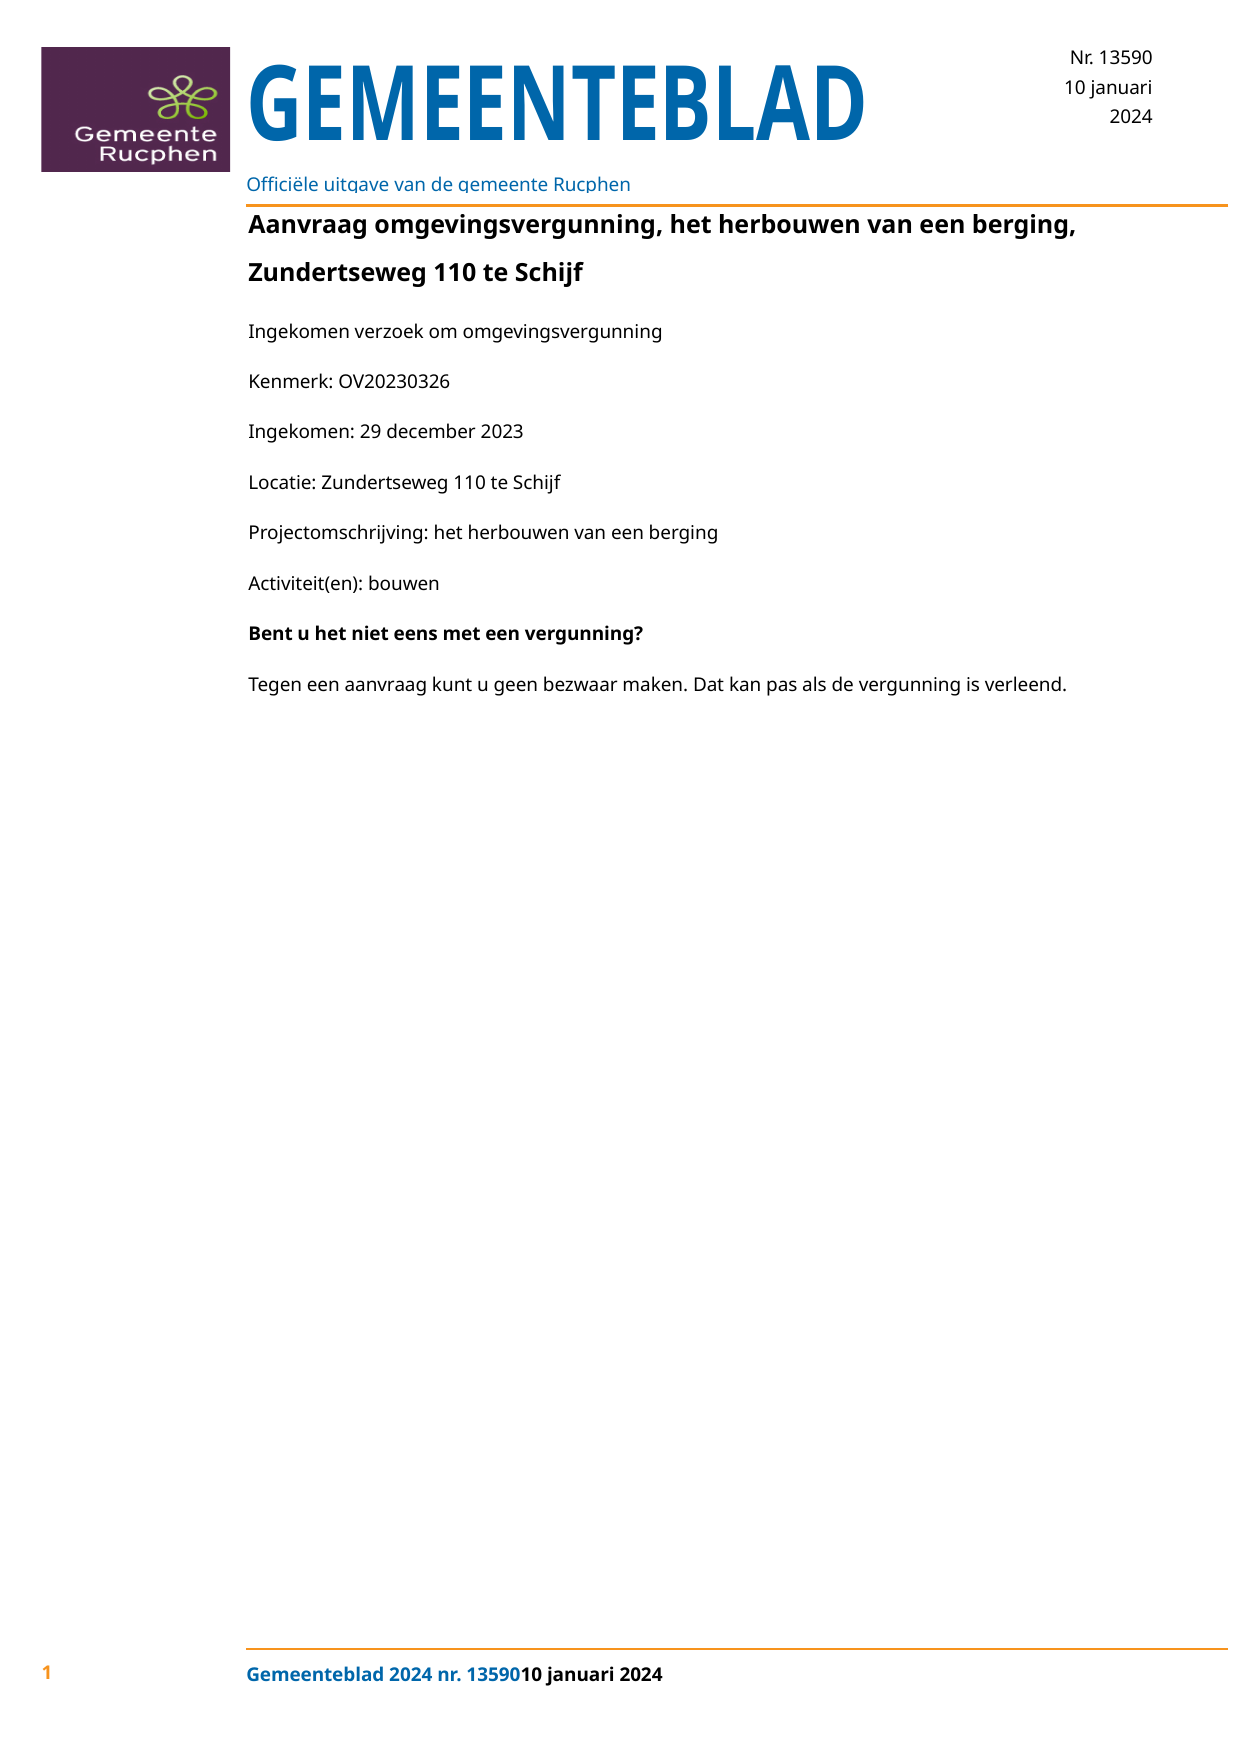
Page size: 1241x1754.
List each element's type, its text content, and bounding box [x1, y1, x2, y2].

text Projectomschrijving: het herbouwen van een berging [248, 519, 1152, 545]
text Tegen een aanvraag kunt u geen bezwaar maken. Dat kan pas als de vergunning is verleend. [248, 671, 1152, 697]
text Aanvraag omgevingsvergunning, het herbouwen van een berging, Zundertseweg 110 te Schijf [248, 207, 1152, 288]
text Bent u het niet eens met een vergunning? [248, 620, 1152, 646]
text Locatie: Zundertseweg 110 te Schijf [248, 469, 1152, 495]
text Ingekomen: 29 december 2023 [248, 419, 1152, 444]
picture [41, 47, 231, 172]
text Activiteit(en): bouwen [248, 570, 1152, 596]
text Kenmerk: OV20230326 [248, 368, 1152, 394]
text Ingekomen verzoek om omgevingsvergunning [248, 318, 1152, 344]
